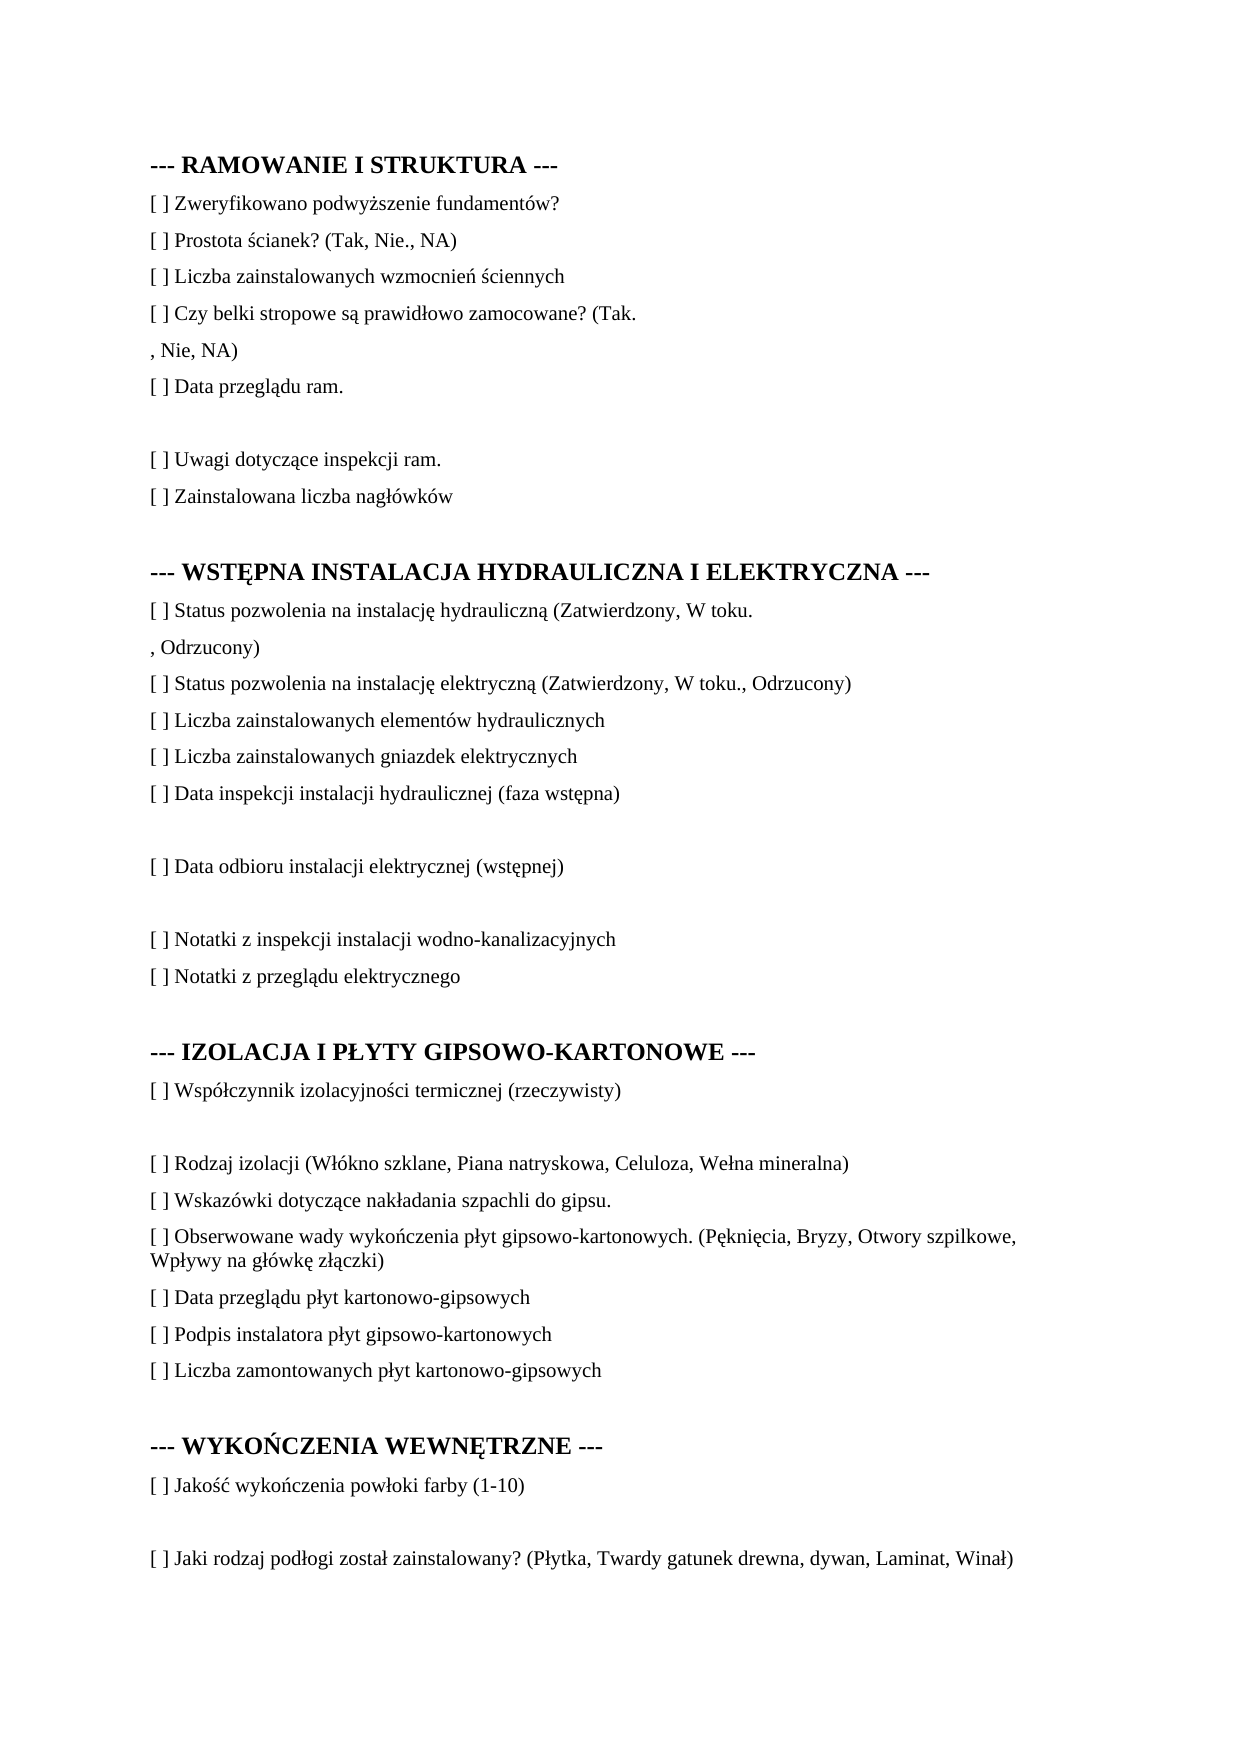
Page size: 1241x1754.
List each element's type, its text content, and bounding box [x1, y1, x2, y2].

text [ ] Czy belki stropowe są prawidłowo zamocowane? (Tak. [150, 301, 1090, 325]
text , Odrzucony) [150, 635, 1090, 659]
text [ ] Data przeglądu ram. [150, 374, 1090, 398]
text --- WSTĘPNA INSTALACJA HYDRAULICZNA I ELEKTRYCZNA --- [150, 557, 1090, 586]
text [ ] Data przeglądu płyt kartonowo-gipsowych [150, 1285, 1090, 1309]
text --- WYKOŃCZENIA WEWNĘTRZNE --- [150, 1431, 1090, 1460]
text [ ] Zainstalowana liczba nagłówków [150, 484, 1090, 508]
text [ ] Notatki z przeglądu elektrycznego [150, 964, 1090, 988]
text [ ] Data odbioru instalacji elektrycznej (wstępnej) [150, 854, 1090, 878]
text --- IZOLACJA I PŁYTY GIPSOWO-KARTONOWE --- [150, 1037, 1090, 1066]
text [ ] Liczba zainstalowanych gniazdek elektrycznych [150, 744, 1090, 768]
text [ ] Liczba zainstalowanych elementów hydraulicznych [150, 708, 1090, 732]
text [ ] Jakość wykończenia powłoki farby (1-10) [150, 1472, 1090, 1497]
text [ ] Uwagi dotyczące inspekcji ram. [150, 447, 1090, 471]
text [ ] Rodzaj izolacji (Włókno szklane, Piana natryskowa, Celuloza, Wełna mineralna) [150, 1151, 1090, 1175]
text [ ] Status pozwolenia na instalację elektryczną (Zatwierdzony, W toku., Odrzucony) [150, 671, 1090, 695]
text [ ] Podpis instalatora płyt gipsowo-kartonowych [150, 1322, 1090, 1346]
text [ ] Współczynnik izolacyjności termicznej (rzeczywisty) [150, 1078, 1090, 1102]
text , Nie, NA) [150, 337, 1090, 362]
text [ ] Prostota ścianek? (Tak, Nie., NA) [150, 228, 1090, 252]
text [ ] Status pozwolenia na instalację hydrauliczną (Zatwierdzony, W toku. [150, 598, 1090, 622]
text [ ] Liczba zamontowanych płyt kartonowo-gipsowych [150, 1358, 1090, 1382]
text [ ] Jaki rodzaj podłogi został zainstalowany? (Płytka, Twardy gatunek drewna, dywan, Laminat, Winał) [150, 1546, 1090, 1570]
text [ ] Zweryfikowano podwyższenie fundamentów? [150, 191, 1090, 215]
text --- RAMOWANIE I STRUKTURA --- [150, 150, 1090, 179]
text [ ] Data inspekcji instalacji hydraulicznej (faza wstępna) [150, 781, 1090, 805]
text [ ] Obserwowane wady wykończenia płyt gipsowo-kartonowych. (Pęknięcia, Bryzy, Otwory szpilkowe, Wpływy na główkę złączki) [150, 1224, 1090, 1272]
text [ ] Notatki z inspekcji instalacji wodno-kanalizacyjnych [150, 927, 1090, 951]
text [ ] Liczba zainstalowanych wzmocnień ściennych [150, 264, 1090, 288]
text [ ] Wskazówki dotyczące nakładania szpachli do gipsu. [150, 1188, 1090, 1212]
